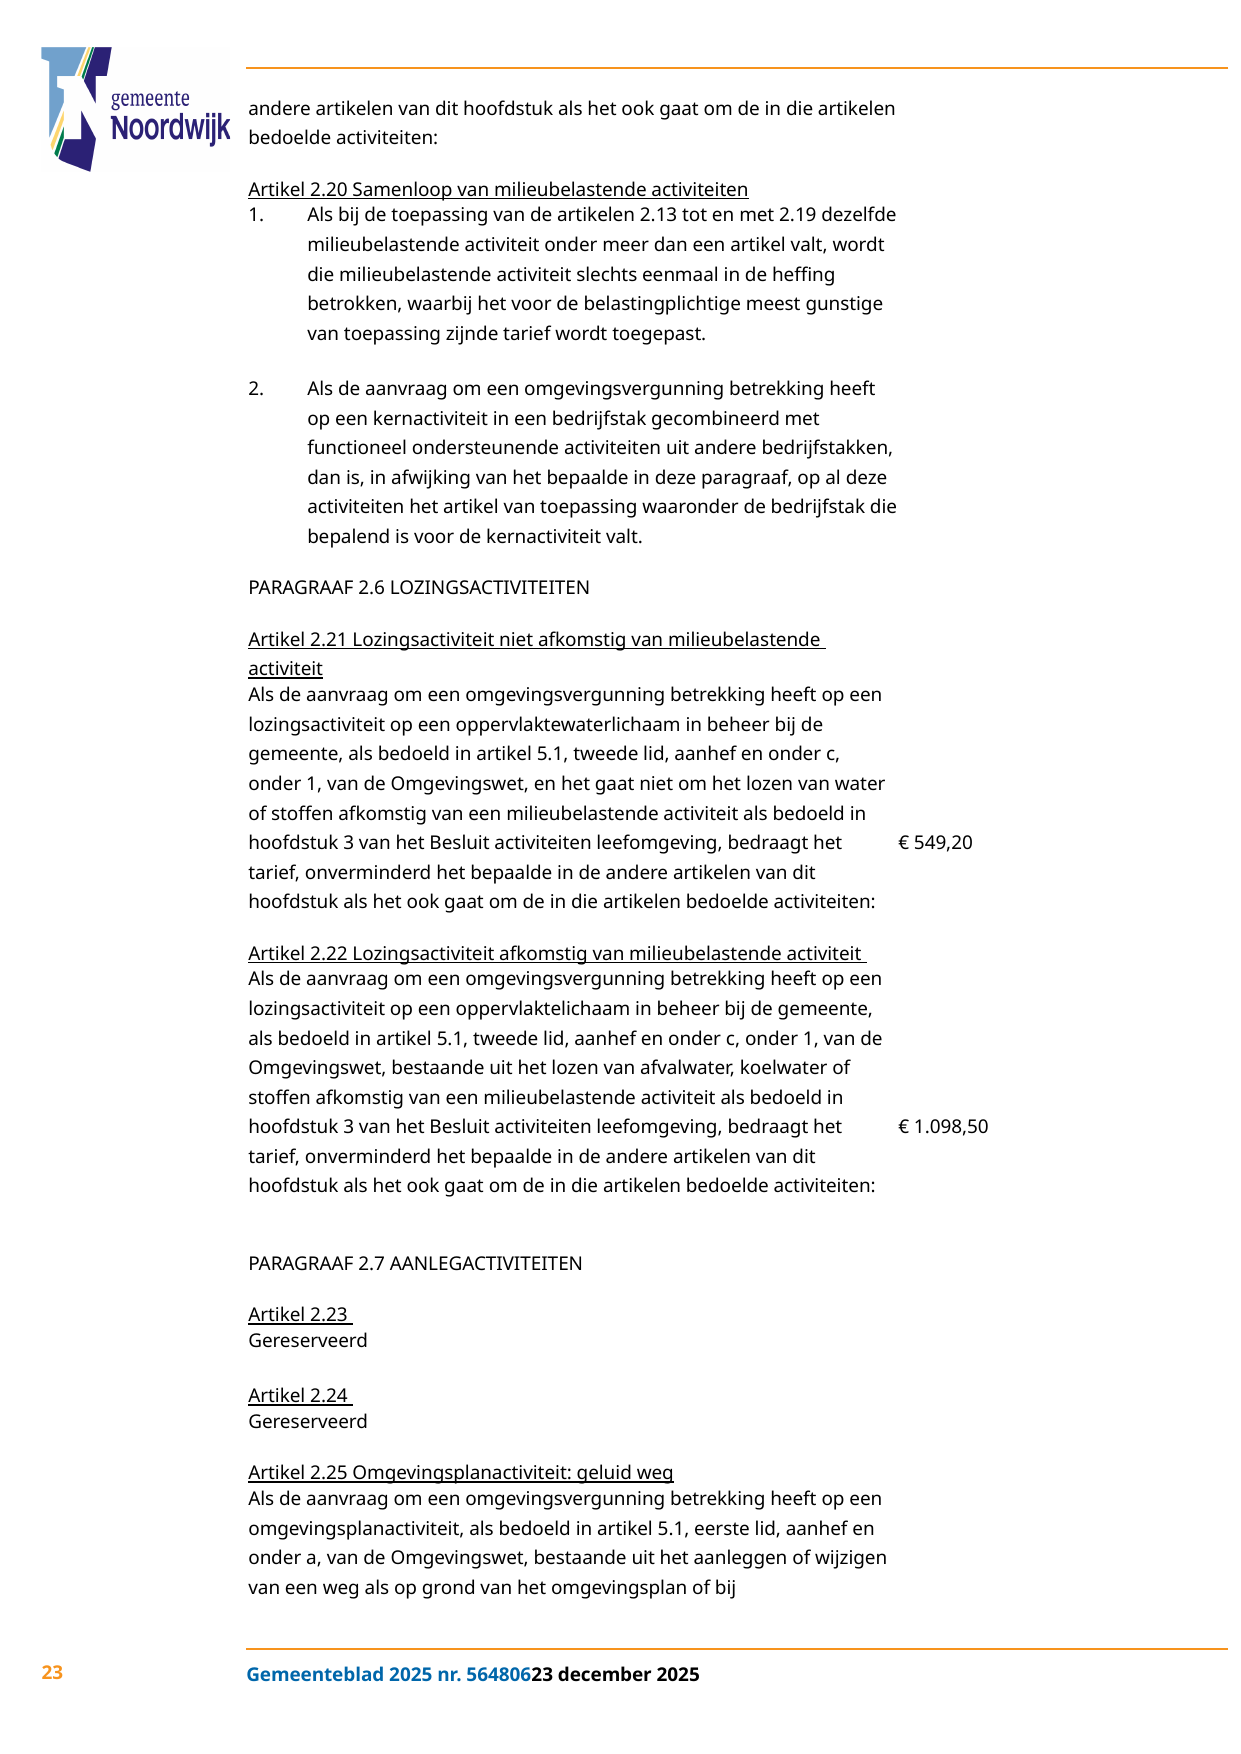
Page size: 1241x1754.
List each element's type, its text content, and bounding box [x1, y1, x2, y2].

table_cell [898, 1485, 1152, 1600]
table_cell € 549,20 [898, 681, 1152, 914]
table_cell Artikel 2.20 Samenloop van milieubelastende activiteiten [248, 176, 898, 202]
table_cell [248, 1276, 898, 1301]
table_cell Gereserveerd [248, 1408, 898, 1434]
table_cell PARAGRAAF 2.7 AANLEGACTIVITEITEN [248, 1250, 898, 1276]
table_cell [898, 202, 1152, 375]
table_cell [248, 600, 898, 626]
table_cell [898, 95, 1152, 150]
table_cell [898, 1199, 1152, 1224]
table_cell [248, 1224, 898, 1250]
table_cell [898, 575, 1152, 600]
table_cell [248, 549, 898, 574]
table_cell [898, 1276, 1152, 1301]
table_cell Als de aanvraag om een omgevingsvergunning betrekking heeft op een lozingsactiviteit op een oppervlaktewaterlichaam in beheer bij de gemeente, als bedoeld in artikel 5.1, tweede lid, aanhef en onder c, onder 1, van de Omgevingswet, en het gaat niet om het lozen van water of stoffen afkomstig van een milieubelastende activiteit als bedoeld in hoofdstuk 3 van het Besluit activiteiten leefomgeving, bedraagt het tarief, onverminderd het bepaalde in de andere artikelen van dit hoofdstuk als het ook gaat om de in die artikelen bedoelde activiteiten: [248, 681, 898, 914]
table_cell Gereserveerd [248, 1327, 898, 1382]
table_cell andere artikelen van dit hoofdstuk als het ook gaat om de in die artikelen bedoelde activiteiten: [248, 95, 898, 150]
table_cell Artikel 2.21 Lozingsactiviteit niet afkomstig van milieubelastende activiteit [248, 626, 898, 681]
table_cell Als bij de toepassing van de artikelen 2.13 tot en met 2.19 dezelfde milieubelastende activiteit onder meer dan een artikel valt, wordt die milieubelastende activiteit slechts eenmaal in de heffing betrokken, waarbij het voor de belastingplichtige meest gunstige van toepassing zijnde tarief wordt toegepast. [248, 202, 898, 375]
table_cell Als de aanvraag om een omgevingsvergunning betrekking heeft op een omgevingsplanactiviteit, als bedoeld in artikel 5.1, eerste lid, aanhef en onder a, van de Omgevingswet, bestaande uit het aanleggen of wijzigen van een weg als op grond van het omgevingsplan of bij [248, 1485, 898, 1600]
table_cell [898, 176, 1152, 202]
table_cell PARAGRAAF 2.6 LOZINGSACTIVITEITEN [248, 575, 898, 600]
table_cell [898, 1224, 1152, 1250]
table_cell [248, 150, 898, 176]
table_cell Als de aanvraag om een omgevingsvergunning betrekking heeft op een kernactiviteit in een bedrijfstak gecombineerd met functioneel ondersteunende activiteiten uit andere bedrijfstakken, dan is, in afwijking van het bepaalde in deze paragraaf, op al deze activiteiten het artikel van toepassing waaronder de bedrijfstak die bepalend is voor de kernactiviteit valt. [248, 375, 898, 549]
table_cell [898, 1250, 1152, 1276]
table_cell [898, 150, 1152, 176]
table_cell [898, 1460, 1152, 1485]
table_cell Artikel 2.23 [248, 1301, 898, 1327]
table_cell Artikel 2.24 [248, 1383, 898, 1408]
table_cell Als de aanvraag om een omgevingsvergunning betrekking heeft op een lozingsactiviteit op een oppervlaktelichaam in beheer bij de gemeente, als bedoeld in artikel 5.1, tweede lid, aanhef en onder c, onder 1, van de Omgevingswet, bestaande uit het lozen van afvalwater, koelwater of stoffen afkomstig van een milieubelastende activiteit als bedoeld in hoofdstuk 3 van het Besluit activiteiten leefomgeving, bedraagt het tarief, onverminderd het bepaalde in de andere artikelen van dit hoofdstuk als het ook gaat om de in die artikelen bedoelde activiteiten: [248, 966, 898, 1198]
table_cell Artikel 2.22 Lozingsactiviteit afkomstig van milieubelastende activiteit [248, 940, 898, 966]
table_cell [248, 1434, 898, 1459]
table_cell [898, 1383, 1152, 1408]
table_cell [898, 375, 1152, 549]
table_cell [898, 549, 1152, 574]
table_cell [898, 914, 1152, 940]
picture [41, 47, 231, 172]
table_cell [248, 914, 898, 940]
table_cell [898, 1408, 1152, 1434]
table_cell [898, 626, 1152, 681]
table_cell [898, 1434, 1152, 1459]
table_cell [898, 600, 1152, 626]
table_cell € 1.098,50 [898, 966, 1152, 1198]
table_cell [898, 940, 1152, 966]
table_cell Artikel 2.25 Omgevingsplanactiviteit: geluid weg [248, 1460, 898, 1485]
table_cell [898, 1327, 1152, 1382]
table_cell [248, 1199, 898, 1224]
table_cell [898, 1301, 1152, 1327]
